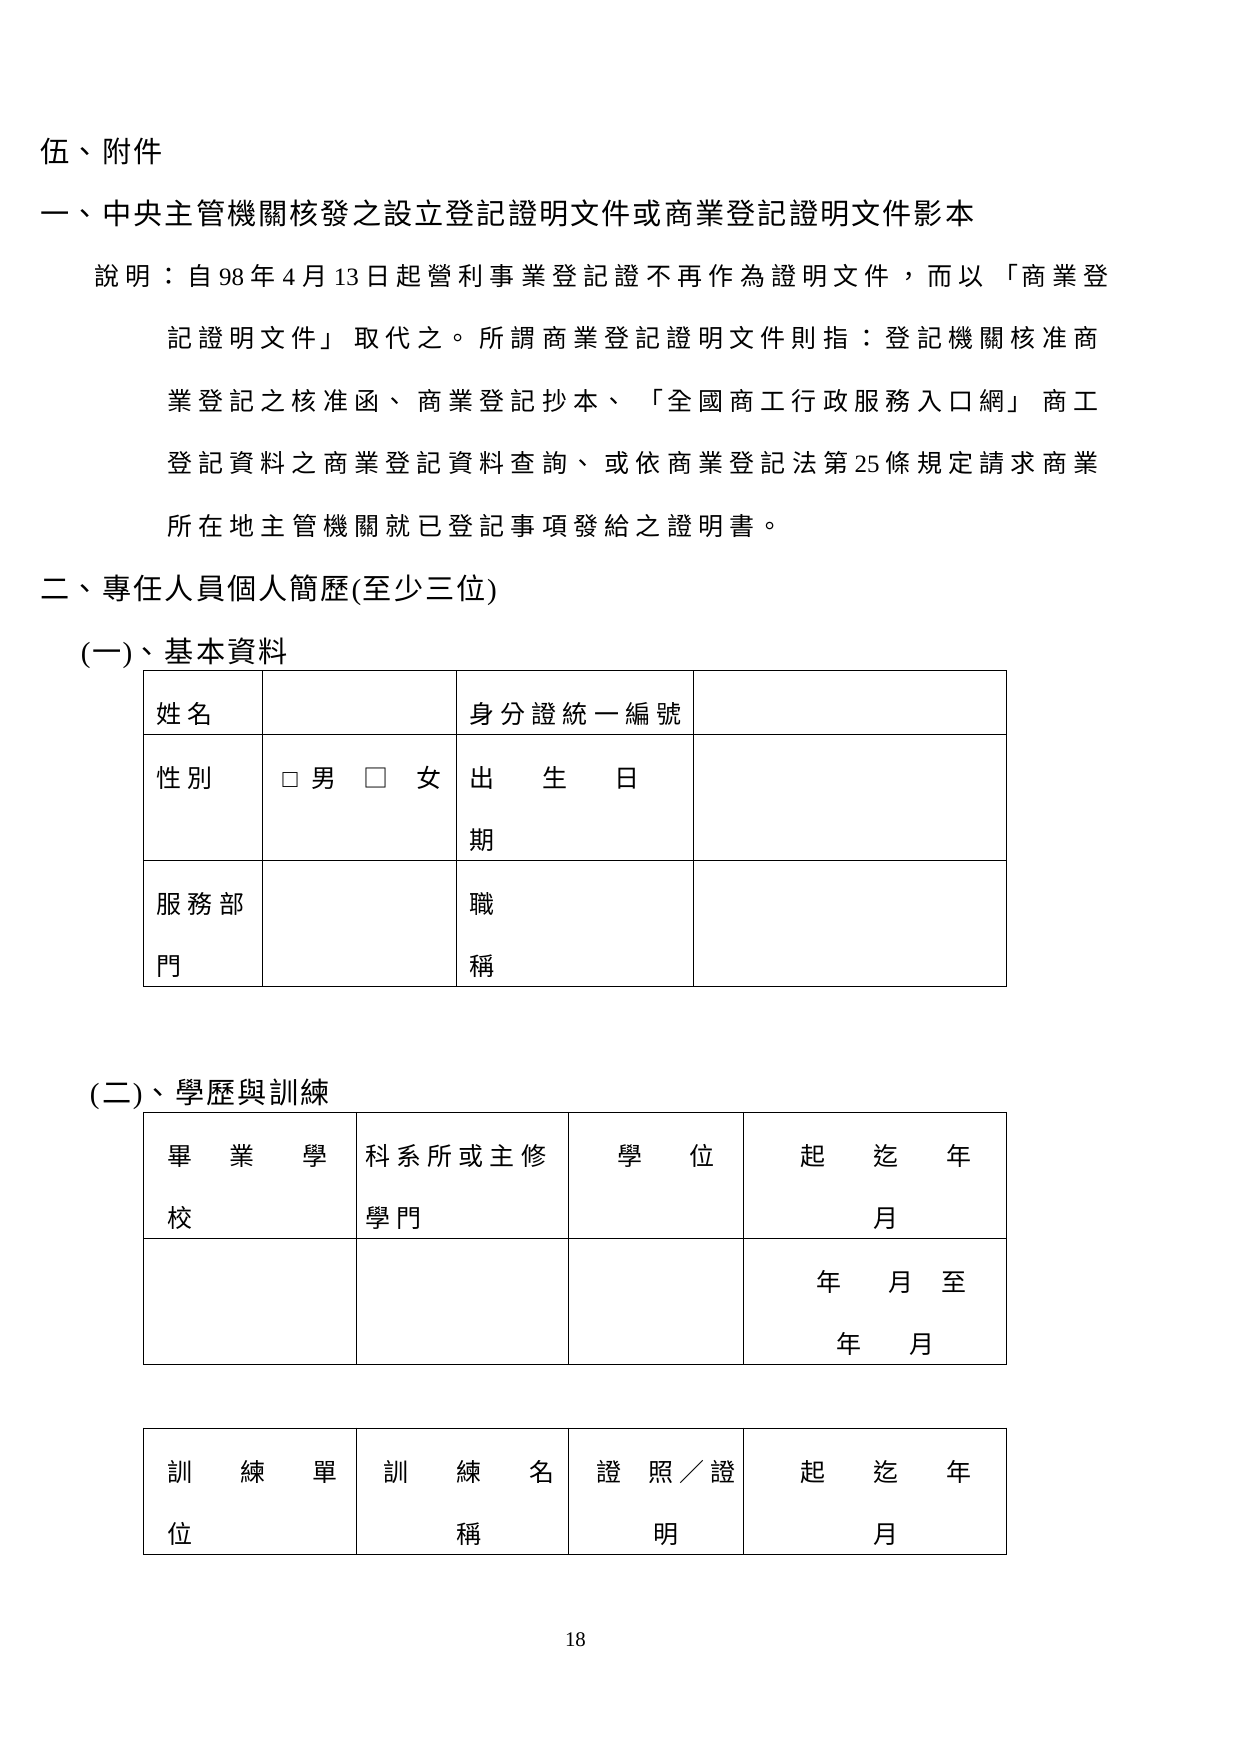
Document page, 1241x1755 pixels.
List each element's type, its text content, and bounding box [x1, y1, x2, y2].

table_cell [263, 861, 456, 986]
table_header 畢 業 學 校 [144, 1113, 356, 1238]
text 伍、附件 [39, 108, 1112, 170]
table_header 訓 練 名 稱 [357, 1429, 568, 1553]
table_header 科系所或主修學門 [357, 1113, 568, 1238]
table_cell [569, 1239, 743, 1364]
text (一)、基本資料 [76, 608, 1112, 670]
table_header [263, 671, 456, 734]
table_header 身分證統一編號 [457, 671, 693, 734]
table_cell 性別 [144, 735, 262, 860]
text 二、專任人員個人簡歷(至少三位) [39, 545, 1112, 608]
text 說明：自98年4月13日起營利事業登記證不再作為證明文件，而以「商業登記證明文件」取代之。所謂商業登記證明文件則指：登記機關核准商業登記之核准函、商業登記抄本、「全國商工行政服務入口網」商工登記資料之商業登記資料查詢、或依商業登記法第25條規定請求商業所在地主管機關就已登記事項發給之證明書。 [83, 233, 1112, 545]
table_cell [694, 735, 1006, 860]
text 一、中央主管機關核發之設立登記證明文件或商業登記證明文件影本 [39, 170, 1112, 233]
table_header [694, 671, 1006, 734]
table_cell [357, 1239, 568, 1364]
table_header 姓名 [144, 671, 262, 734]
table_header 學 位 [569, 1113, 743, 1238]
text (二)、學歷與訓練 [76, 1049, 1112, 1112]
table_header 起 迄 年 月 [744, 1429, 1006, 1553]
table_cell □ 男 □ 女 [263, 735, 456, 860]
table_cell 出 生 日 期 [457, 735, 693, 860]
table_cell [144, 1239, 356, 1364]
table_cell [694, 861, 1006, 986]
table_cell 年 月 至 年 月 [744, 1239, 1006, 1364]
table_cell 服務部門 [144, 861, 262, 986]
table_header 證 照／證 明 [569, 1429, 743, 1553]
table_cell 職 稱 [457, 861, 693, 986]
table_header 起 迄 年 月 [744, 1113, 1006, 1238]
table_header 訓 練 單 位 [144, 1429, 356, 1553]
